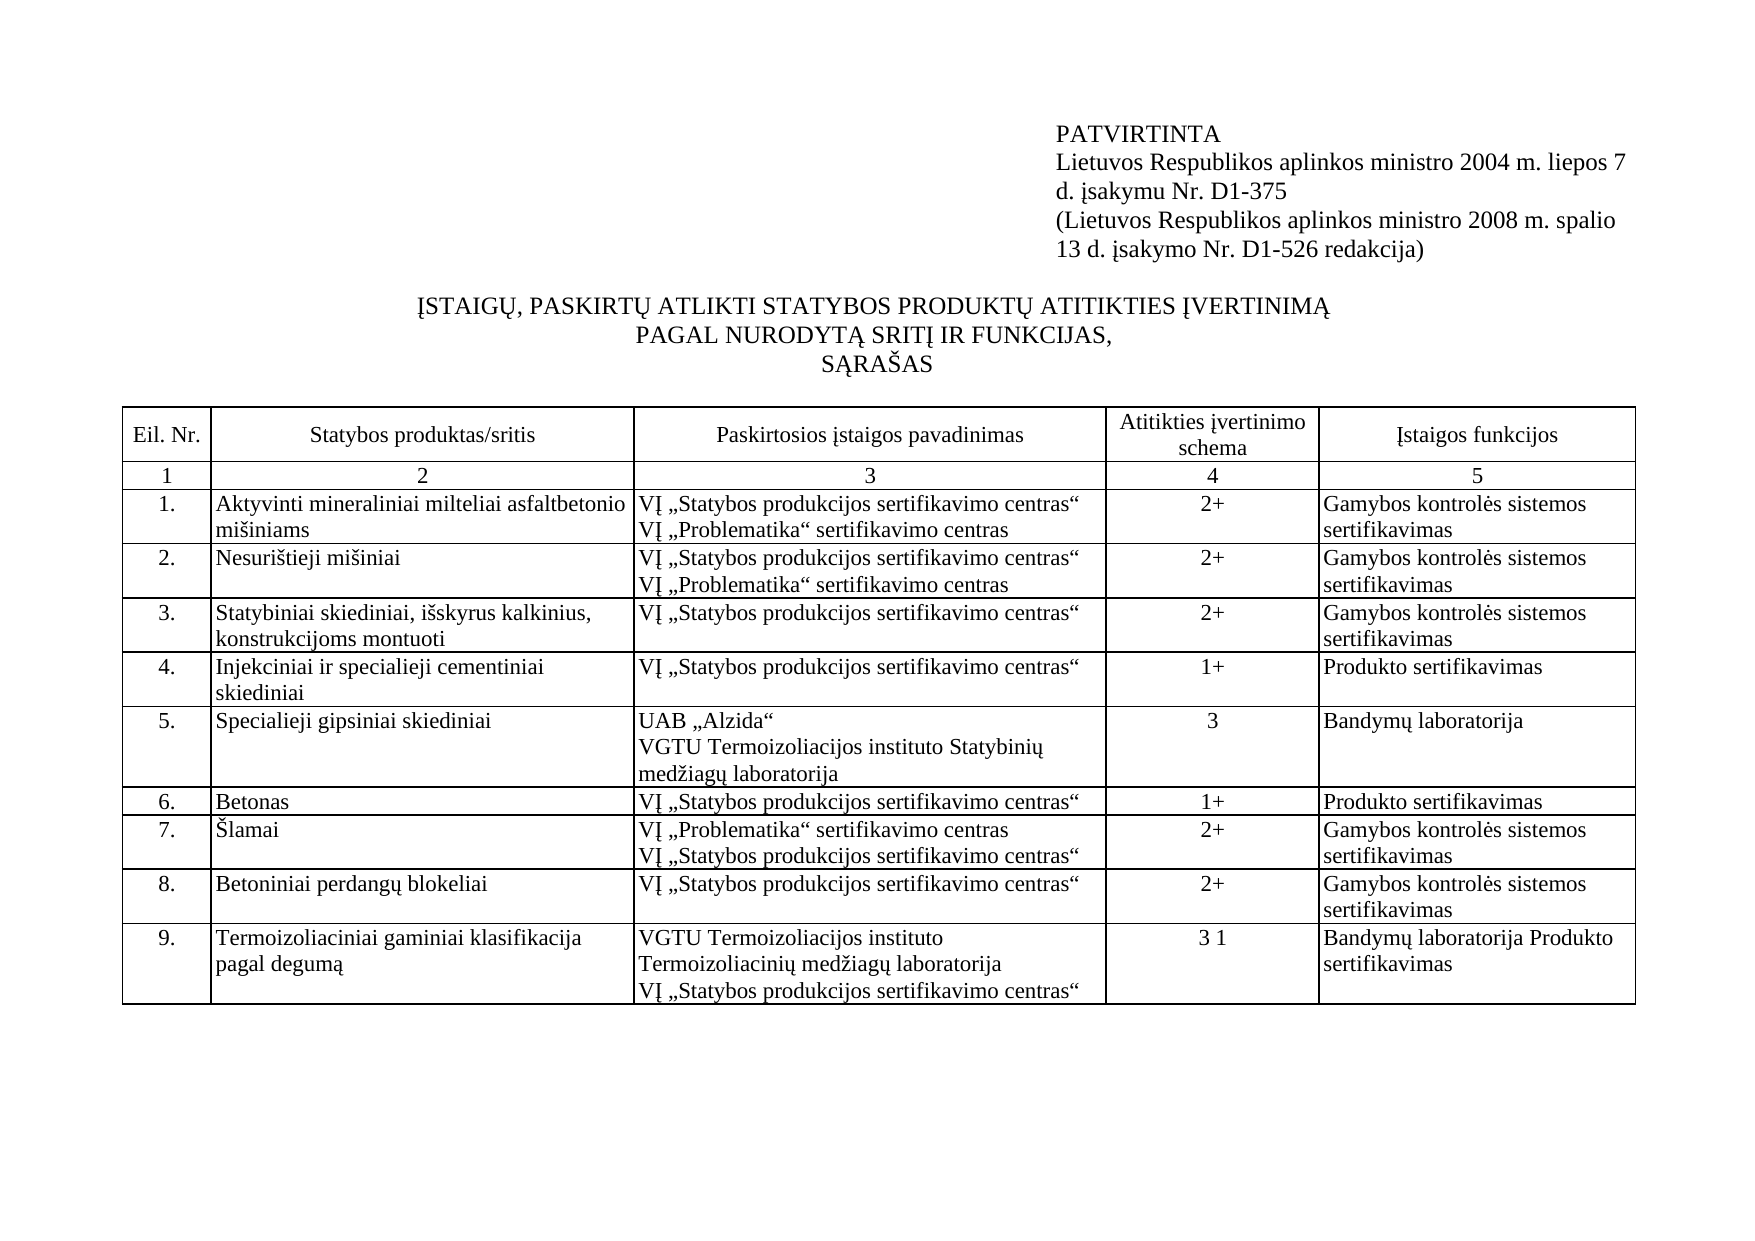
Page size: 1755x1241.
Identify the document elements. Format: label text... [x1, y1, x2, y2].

table_cell 2+ [1107, 490, 1318, 543]
table_cell 5. [123, 707, 210, 786]
table_cell Produkto sertifikavimas [1320, 788, 1635, 814]
table_cell VĮ „Statybos produkcijos sertifikavimo centras“ [635, 599, 1105, 651]
table_header Paskirtosios įstaigos pavadinimas [635, 408, 1105, 461]
table_cell VGTU Termoizoliacijos instituto Termoizoliacinių medžiagų laboratorija VĮ „Statybos produkcijos sertifikavimo centras“ [635, 924, 1105, 1003]
table_cell 3 [1107, 707, 1318, 786]
table_header Įstaigos funkcijos [1320, 408, 1635, 461]
table_cell 5 [1320, 462, 1635, 488]
table_cell 4 [1107, 462, 1318, 488]
table_cell 6. [123, 788, 210, 814]
table_cell 3 1 [1107, 924, 1318, 1003]
table_cell Aktyvinti mineraliniai milteliai asfaltbetonio mišiniams [212, 490, 633, 543]
table_cell VĮ „Statybos produkcijos sertifikavimo centras“ VĮ „Problematika“ sertifikavimo centras [635, 544, 1105, 597]
table_cell Gamybos kontrolės sistemos sertifikavimas [1320, 816, 1635, 868]
table_cell 3. [123, 599, 210, 651]
table_cell UAB „Alzida“ VGTU Termoizoliacijos instituto Statybinių medžiagų laboratorija [635, 707, 1105, 786]
table_cell VĮ „Statybos produkcijos sertifikavimo centras“ VĮ „Problematika“ sertifikavimo centras [635, 490, 1105, 543]
table_cell 2+ [1107, 870, 1318, 923]
table_cell VĮ „Statybos produkcijos sertifikavimo centras“ [635, 653, 1105, 706]
table_cell Gamybos kontrolės sistemos sertifikavimas [1320, 490, 1635, 543]
table_cell Bandymų laboratorija Produkto sertifikavimas [1320, 924, 1635, 1003]
table_cell Injekciniai ir specialieji cementiniai skiediniai [212, 653, 633, 706]
table_cell Betonas [212, 788, 633, 814]
table_cell Gamybos kontrolės sistemos sertifikavimas [1320, 544, 1635, 597]
table_cell 1. [123, 490, 210, 543]
table_cell 1+ [1107, 653, 1318, 706]
table_cell Bandymų laboratorija [1320, 707, 1635, 786]
text Lietuvos Respublikos aplinkos ministro 2004 m. liepos 7 d. įsakymu Nr. D1-375 [1056, 147, 1636, 205]
table_cell VĮ „Statybos produkcijos sertifikavimo centras“ [635, 870, 1105, 923]
table_cell 2+ [1107, 816, 1318, 868]
table_cell Šlamai [212, 816, 633, 868]
table_cell Gamybos kontrolės sistemos sertifikavimas [1320, 870, 1635, 923]
table_cell Nesurištieji mišiniai [212, 544, 633, 597]
table_cell VĮ „Statybos produkcijos sertifikavimo centras“ [635, 788, 1105, 814]
table_cell Specialieji gipsiniai skiediniai [212, 707, 633, 786]
table_cell Betoniniai perdangų blokeliai [212, 870, 633, 923]
table_cell 8. [123, 870, 210, 923]
table_cell 2 [212, 462, 633, 488]
table_cell Gamybos kontrolės sistemos sertifikavimas [1320, 599, 1635, 651]
table_cell Termoizoliaciniai gaminiai klasifikacija pagal degumą [212, 924, 633, 1003]
table_cell 4. [123, 653, 210, 706]
table_cell 7. [123, 816, 210, 868]
text ĮSTAIGŲ, PASKIRTŲ ATLIKTI STATYBOS PRODUKTŲ ATITIKTIES ĮVERTINIMĄ PAGAL NURODYTĄ SRITĮ IR FUNKCIJAS, SĄRAŠAS [118, 291, 1636, 377]
table_header Statybos produktas/sritis [212, 408, 633, 461]
table_cell 1+ [1107, 788, 1318, 814]
table_cell 9. [123, 924, 210, 1003]
table_header Eil. Nr. [123, 408, 210, 461]
table_cell VĮ „Problematika“ sertifikavimo centras VĮ „Statybos produkcijos sertifikavimo centras“ [635, 816, 1105, 868]
table_cell Statybiniai skiediniai, išskyrus kalkinius, konstrukcijoms montuoti [212, 599, 633, 651]
table_cell 2. [123, 544, 210, 597]
text PATVIRTINTA [1056, 119, 1636, 147]
table_cell 2+ [1107, 599, 1318, 651]
table_cell 1 [123, 462, 210, 488]
table_cell 2+ [1107, 544, 1318, 597]
table_header Atitikties įvertinimo schema [1107, 408, 1318, 461]
text (Lietuvos Respublikos aplinkos ministro 2008 m. spalio 13 d. įsakymo Nr. D1-526 redakcija) [1056, 205, 1636, 262]
table_cell Produkto sertifikavimas [1320, 653, 1635, 706]
table_cell 3 [635, 462, 1105, 488]
